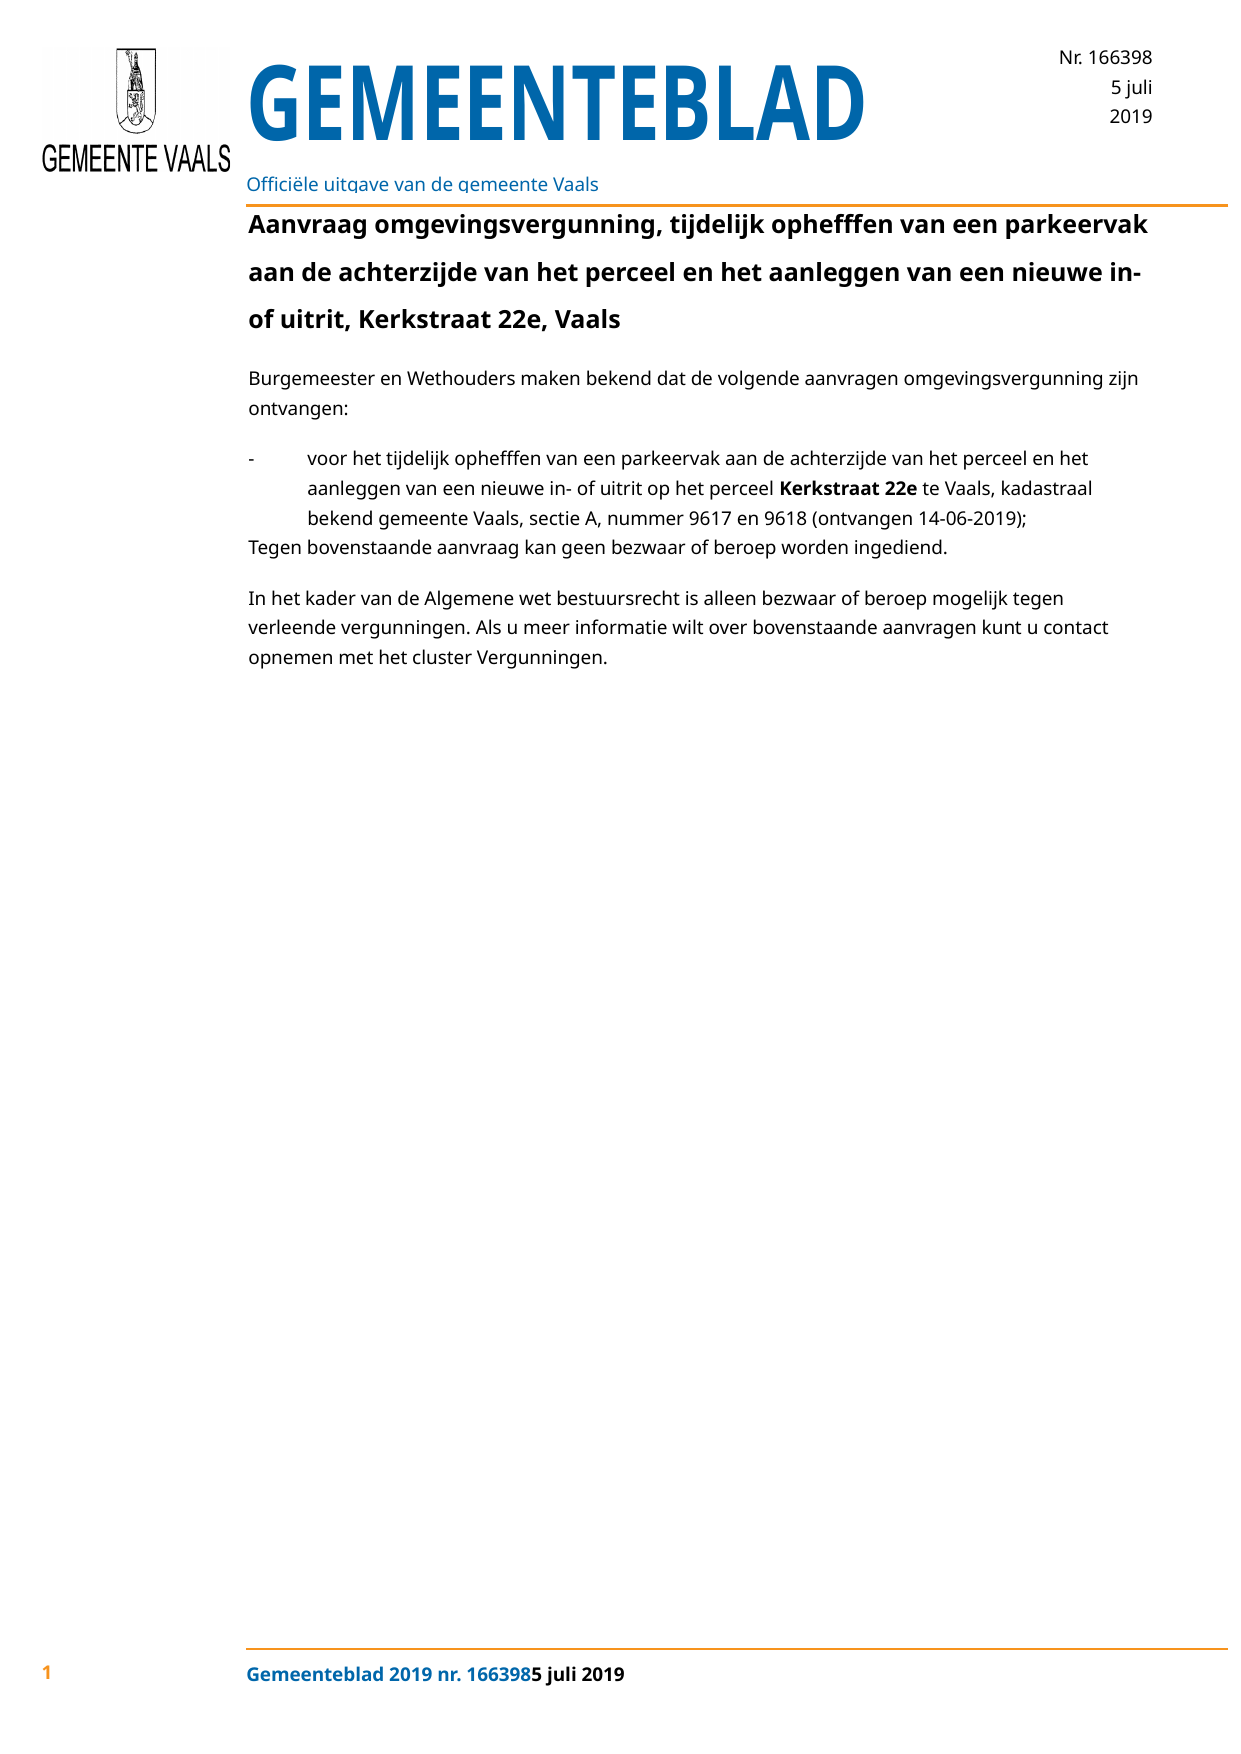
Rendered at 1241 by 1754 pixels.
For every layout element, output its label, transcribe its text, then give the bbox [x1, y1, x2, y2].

list voor het tijdelijk ophefffen van een parkeervak aan de achterzijde van het perceel en het aanleggen van een nieuwe in- of uitrit op het perceel Kerkstraat 22e te Vaals, kadastraal bekend gemeente Vaals, sectie A, nummer 9617 en 9618 (ontvangen 14-06-2019); [248, 446, 1152, 530]
text Tegen bovenstaande aanvraag kan geen bezwaar of beroep worden ingediend. [248, 534, 1152, 560]
text Aanvraag omgevingsvergunning, tijdelijk ophefffen van een parkeervak aan de achterzijde van het perceel en het aanleggen van een nieuwe in- of uitrit, Kerkstraat 22e, Vaals [248, 207, 1152, 336]
text Burgemeester en Wethouders maken bekend dat de volgende aanvragen omgevingsvergunning zijn ontvangen: [248, 366, 1152, 421]
text In het kader van de Algemene wet bestuursrecht is alleen bezwaar of beroep mogelijk tegen verleende vergunningen. Als u meer informatie wilt over bovenstaande aanvragen kunt u contact opnemen met het cluster Vergunningen. [248, 585, 1152, 669]
picture [41, 47, 231, 172]
